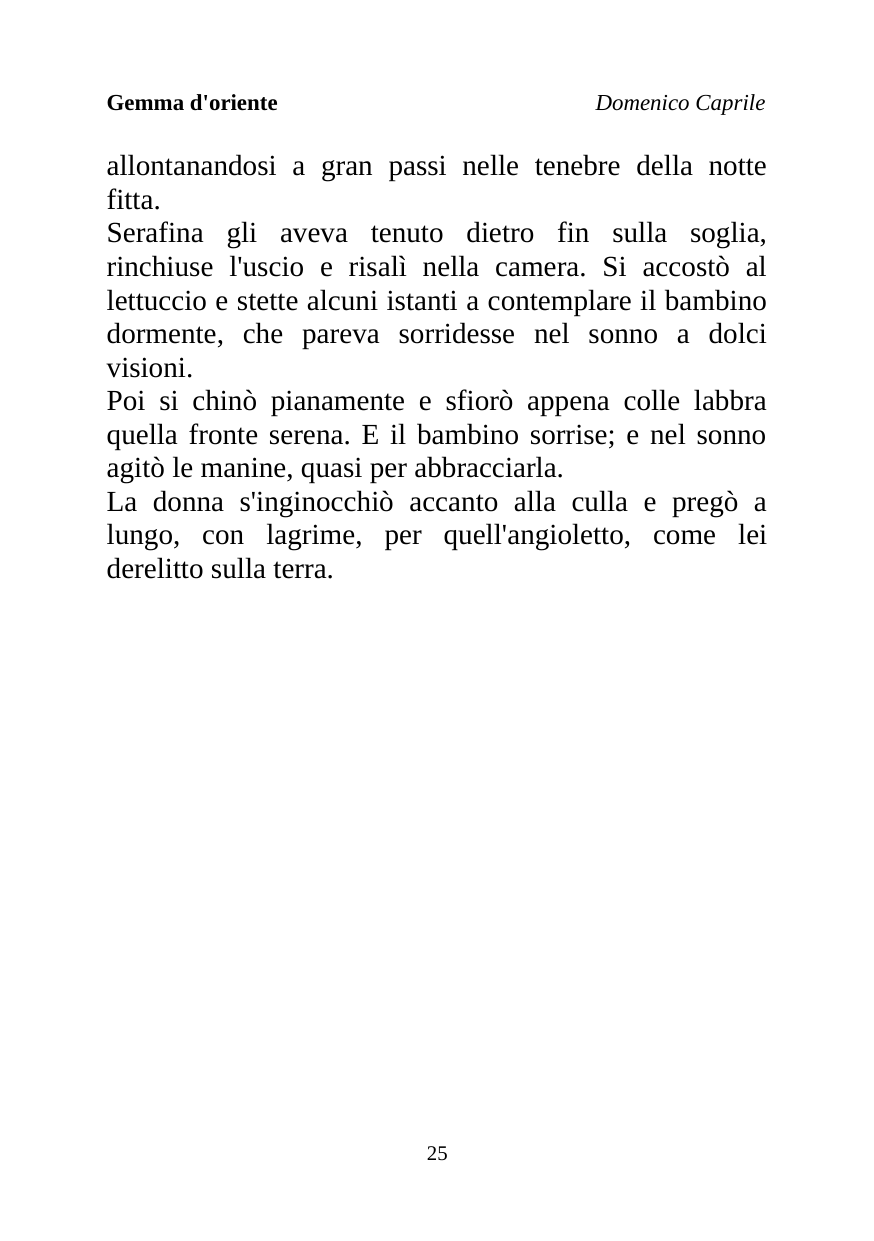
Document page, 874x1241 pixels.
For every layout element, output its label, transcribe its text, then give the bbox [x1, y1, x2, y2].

text Serafina gli aveva tenuto dietro fin sulla soglia, rinchiuse l'uscio e risalì nella camera. Si accostò al lettuccio e stette alcuni istanti a contemplare il bambino dormente, che pareva sorridesse nel sonno a dolci visioni. [106, 216, 768, 383]
text La donna s'inginocchiò accanto alla culla e pregò a lungo, con lagrime, per quell'angioletto, come lei derelitto sulla terra. [106, 484, 768, 584]
text Poi si chinò pianamente e sfiorò appena colle labbra quella fronte serena. E il bambino sorrise; e nel sonno agitò le manine, quasi per abbracciarla. [106, 383, 768, 484]
text allontanandosi a gran passi nelle tenebre della notte fitta. [106, 148, 768, 216]
